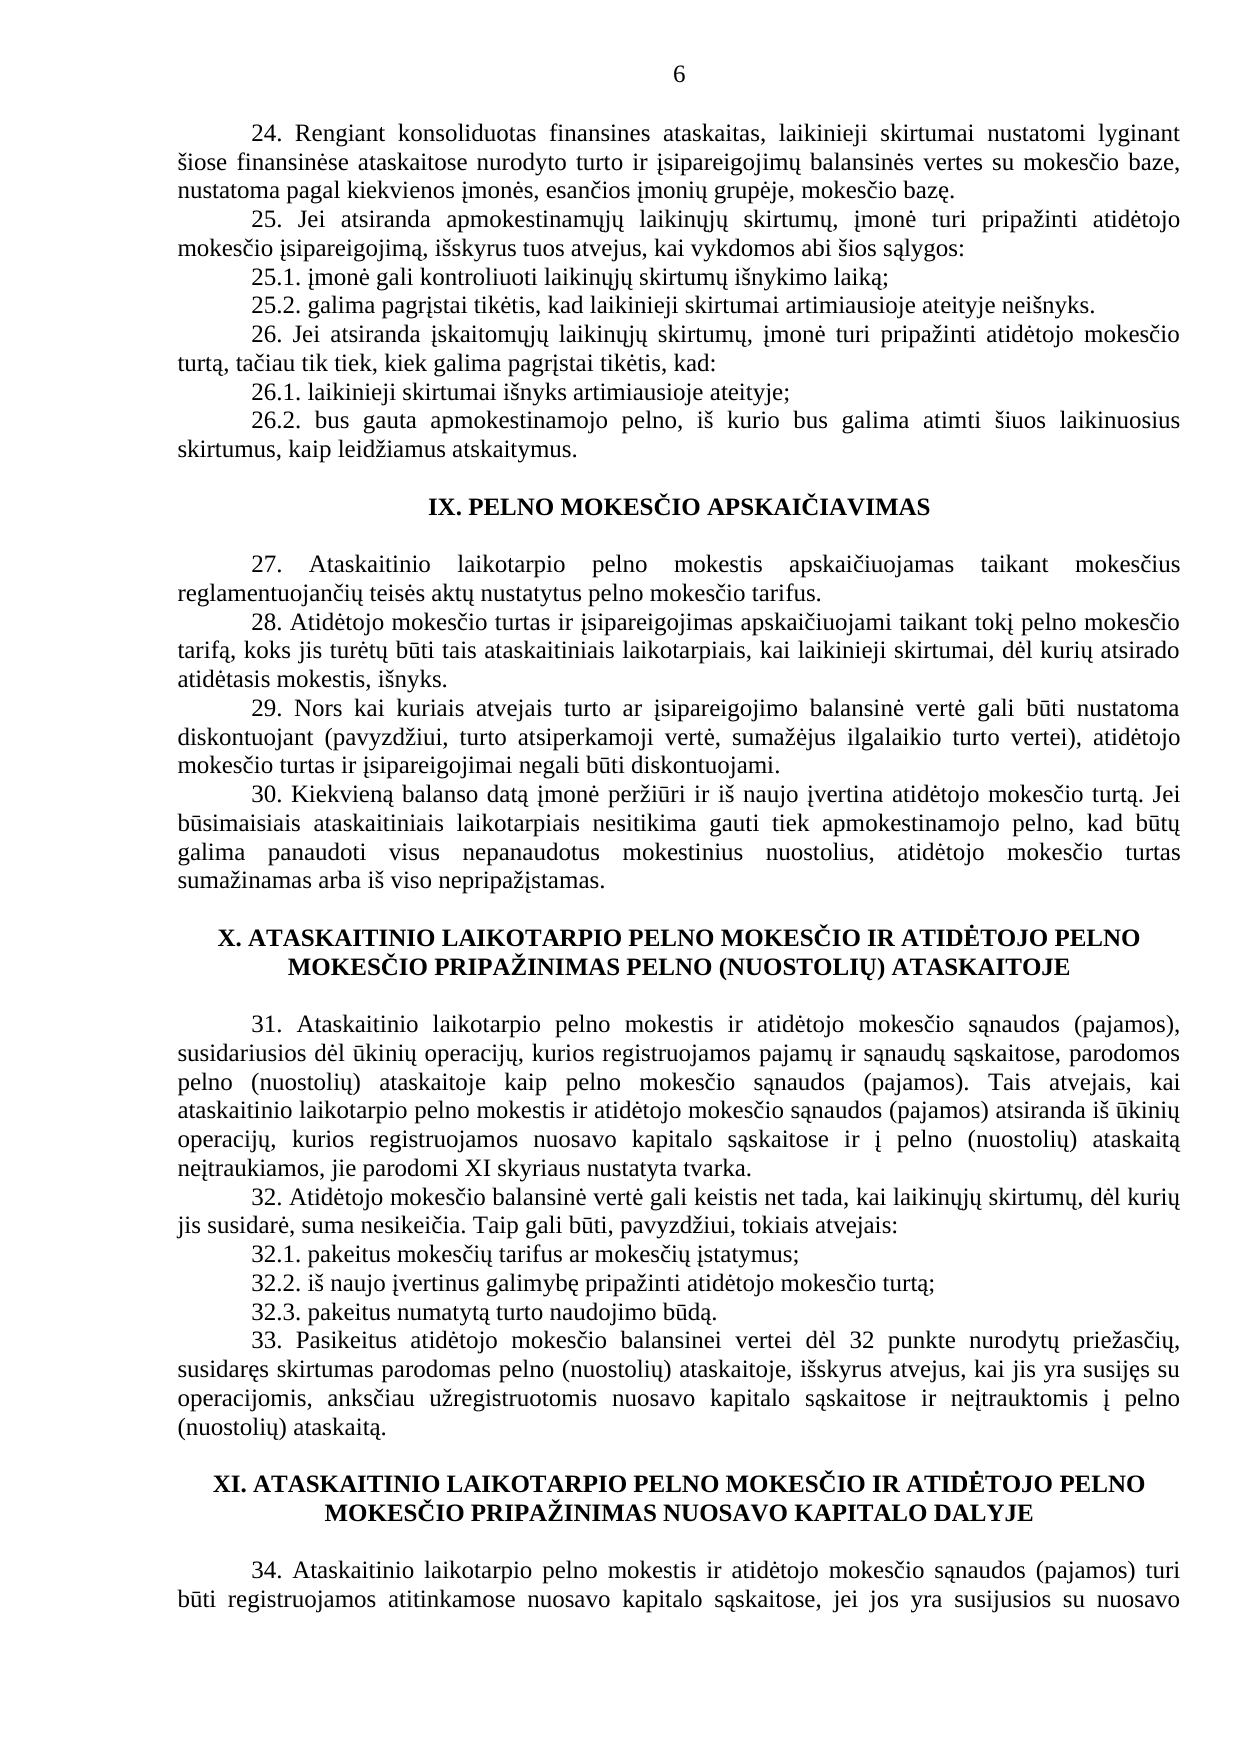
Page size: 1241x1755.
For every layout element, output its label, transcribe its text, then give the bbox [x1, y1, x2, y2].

text 33. Pasikeitus atidėtojo mokesčio balansinei vertei dėl 32 punkte nurodytų priežasčių, susidaręs skirtumas parodomas pelno (nuostolių) ataskaitoje, išskyrus atvejus, kai jis yra susijęs su operacijomis, anksčiau užregistruotomis nuosavo kapitalo sąskaitose ir neįtrauktomis į pelno (nuostolių) ataskaitą. [177, 1326, 1181, 1441]
text 29. Nors kai kuriais atvejais turto ar įsipareigojimo balansinė vertė gali būti nustatoma diskontuojant (pavyzdžiui, turto atsiperkamoji vertė, sumažėjus ilgalaikio turto vertei), atidėtojo mokesčio turtas ir įsipareigojimai negali būti diskontuojami. [177, 693, 1181, 779]
text IX. PELNO MOKESČIO APSKAIČIAVIMAS [177, 492, 1181, 521]
text 25.1. įmonė gali kontroliuoti laikinųjų skirtumų išnykimo laiką; [177, 262, 1181, 291]
text 32.1. pakeitus mokesčių tarifus ar mokesčių įstatymus; [177, 1239, 1181, 1268]
text 32.2. iš naujo įvertinus galimybę pripažinti atidėtojo mokesčio turtą; [177, 1268, 1181, 1297]
text 25. Jei atsiranda apmokestinamųjų laikinųjų skirtumų, įmonė turi pripažinti atidėtojo mokesčio įsipareigojimą, išskyrus tuos atvejus, kai vykdomos abi šios sąlygos: [177, 204, 1181, 262]
text 25.2. galima pagrįstai tikėtis, kad laikinieji skirtumai artimiausioje ateityje neišnyks. [177, 291, 1181, 319]
text 30. Kiekvieną balanso datą įmonė peržiūri ir iš naujo įvertina atidėtojo mokesčio turtą. Jei būsimaisiais ataskaitiniais laikotarpiais nesitikima gauti tiek apmokestinamojo pelno, kad būtų galima panaudoti visus nepanaudotus mokestinius nuostolius, atidėtojo mokesčio turtas sumažinamas arba iš viso nepripažįstamas. [177, 779, 1181, 894]
text 34. Ataskaitinio laikotarpio pelno mokestis ir atidėtojo mokesčio sąnaudos (pajamos) turi būti registruojamos atitinkamose nuosavo kapitalo sąskaitose, jei jos yra susijusios su nuosavo [177, 1556, 1181, 1613]
text 27. Ataskaitinio laikotarpio pelno mokestis apskaičiuojamas taikant mokesčius reglamentuojančių teisės aktų nustatytus pelno mokesčio tarifus. [177, 549, 1181, 607]
text 31. Ataskaitinio laikotarpio pelno mokestis ir atidėtojo mokesčio sąnaudos (pajamos), susidariusios dėl ūkinių operacijų, kurios registruojamos pajamų ir sąnaudų sąskaitose, parodomos pelno (nuostolių) ataskaitoje kaip pelno mokesčio sąnaudos (pajamos). Tais atvejais, kai ataskaitinio laikotarpio pelno mokestis ir atidėtojo mokesčio sąnaudos (pajamos) atsiranda iš ūkinių operacijų, kurios registruojamos nuosavo kapitalo sąskaitose ir į pelno (nuostolių) ataskaitą neįtraukiamos, jie parodomi XI skyriaus nustatyta tvarka. [177, 1009, 1181, 1182]
text 26.1. laikinieji skirtumai išnyks artimiausioje ateityje; [177, 377, 1181, 406]
text 24. Rengiant konsoliduotas finansines ataskaitas, laikinieji skirtumai nustatomi lyginant šiose finansinėse ataskaitose nurodyto turto ir įsipareigojimų balansinės vertes su mokesčio baze, nustatoma pagal kiekvienos įmonės, esančios įmonių grupėje, mokesčio bazę. [177, 118, 1181, 204]
text 26.2. bus gauta apmokestinamojo pelno, iš kurio bus galima atimti šiuos laikinuosius skirtumus, kaip leidžiamus atskaitymus. [177, 406, 1181, 463]
text 32. Atidėtojo mokesčio balansinė vertė gali keistis net tada, kai laikinųjų skirtumų, dėl kurių jis susidarė, suma nesikeičia. Taip gali būti, pavyzdžiui, tokiais atvejais: [177, 1182, 1181, 1239]
text 28. Atidėtojo mokesčio turtas ir įsipareigojimas apskaičiuojami taikant tokį pelno mokesčio tarifą, koks jis turėtų būti tais ataskaitiniais laikotarpiais, kai laikinieji skirtumai, dėl kurių atsirado atidėtasis mokestis, išnyks. [177, 607, 1181, 693]
text X. ATASKAITINIO LAIKOTARPIO PELNO MOKESČIO IR ATIDĖTOJO PELNO MOKESČIO PRIPAŽINIMAS PELNO (NUOSTOLIŲ) ATASKAITOJE [177, 923, 1181, 981]
text 26. Jei atsiranda įskaitomųjų laikinųjų skirtumų, įmonė turi pripažinti atidėtojo mokesčio turtą, tačiau tik tiek, kiek galima pagrįstai tikėtis, kad: [177, 319, 1181, 377]
text 32.3. pakeitus numatytą turto naudojimo būdą. [177, 1297, 1181, 1326]
text XI. ATASKAITINIO LAIKOTARPIO PELNO MOKESČIO IR ATIDĖTOJO PELNO MOKESČIO PRIPAŽINIMAS NUOSAVO KAPITALO DALYJE [177, 1469, 1181, 1527]
